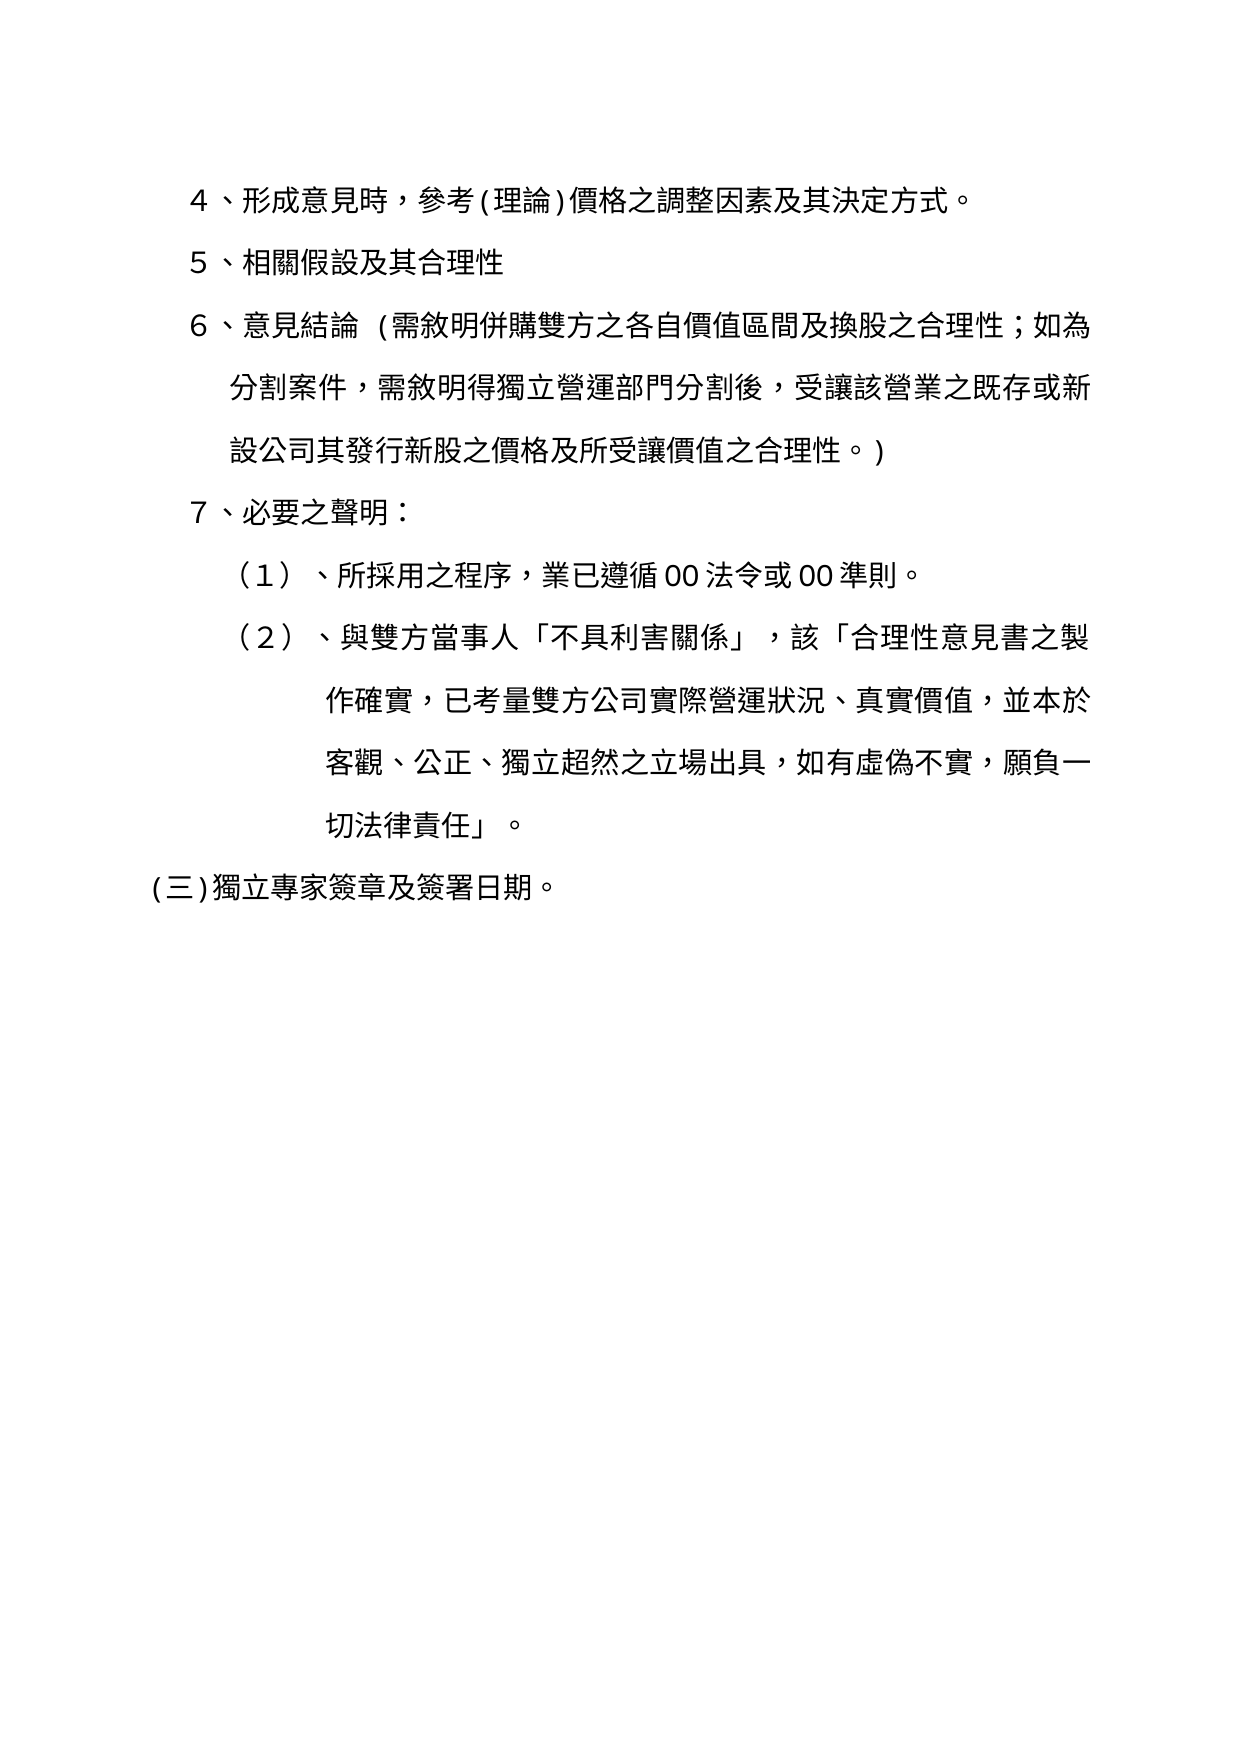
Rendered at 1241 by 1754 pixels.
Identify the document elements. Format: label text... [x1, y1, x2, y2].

text ５、相關假設及其合理性 [184, 219, 1092, 282]
text （１）、所採用之程序，業已遵循OO法令或OO準則。 [221, 532, 1092, 594]
text ６、意見結論 (需敘明併購雙方之各自價值區間及換股之合理性；如為分割案件，需敘明得獨立營運部門分割後，受讓該營業之既存或新設公司其發行新股之價格及所受讓價值之合理性。) [184, 282, 1092, 469]
text ７、必要之聲明： [184, 469, 1092, 532]
text （２）、與雙方當事人「不具利害關係」，該「合理性意見書之製作確實，已考量雙方公司實際營運狀況、真實價值，並本於客觀、公正、獨立超然之立場出具，如有虛偽不實，願負一切法律責任」。 [221, 594, 1092, 844]
text (三)獨立專家簽章及簽署日期。 [148, 844, 1092, 907]
text ４、形成意見時，參考(理論)價格之調整因素及其決定方式。 [184, 157, 1092, 219]
